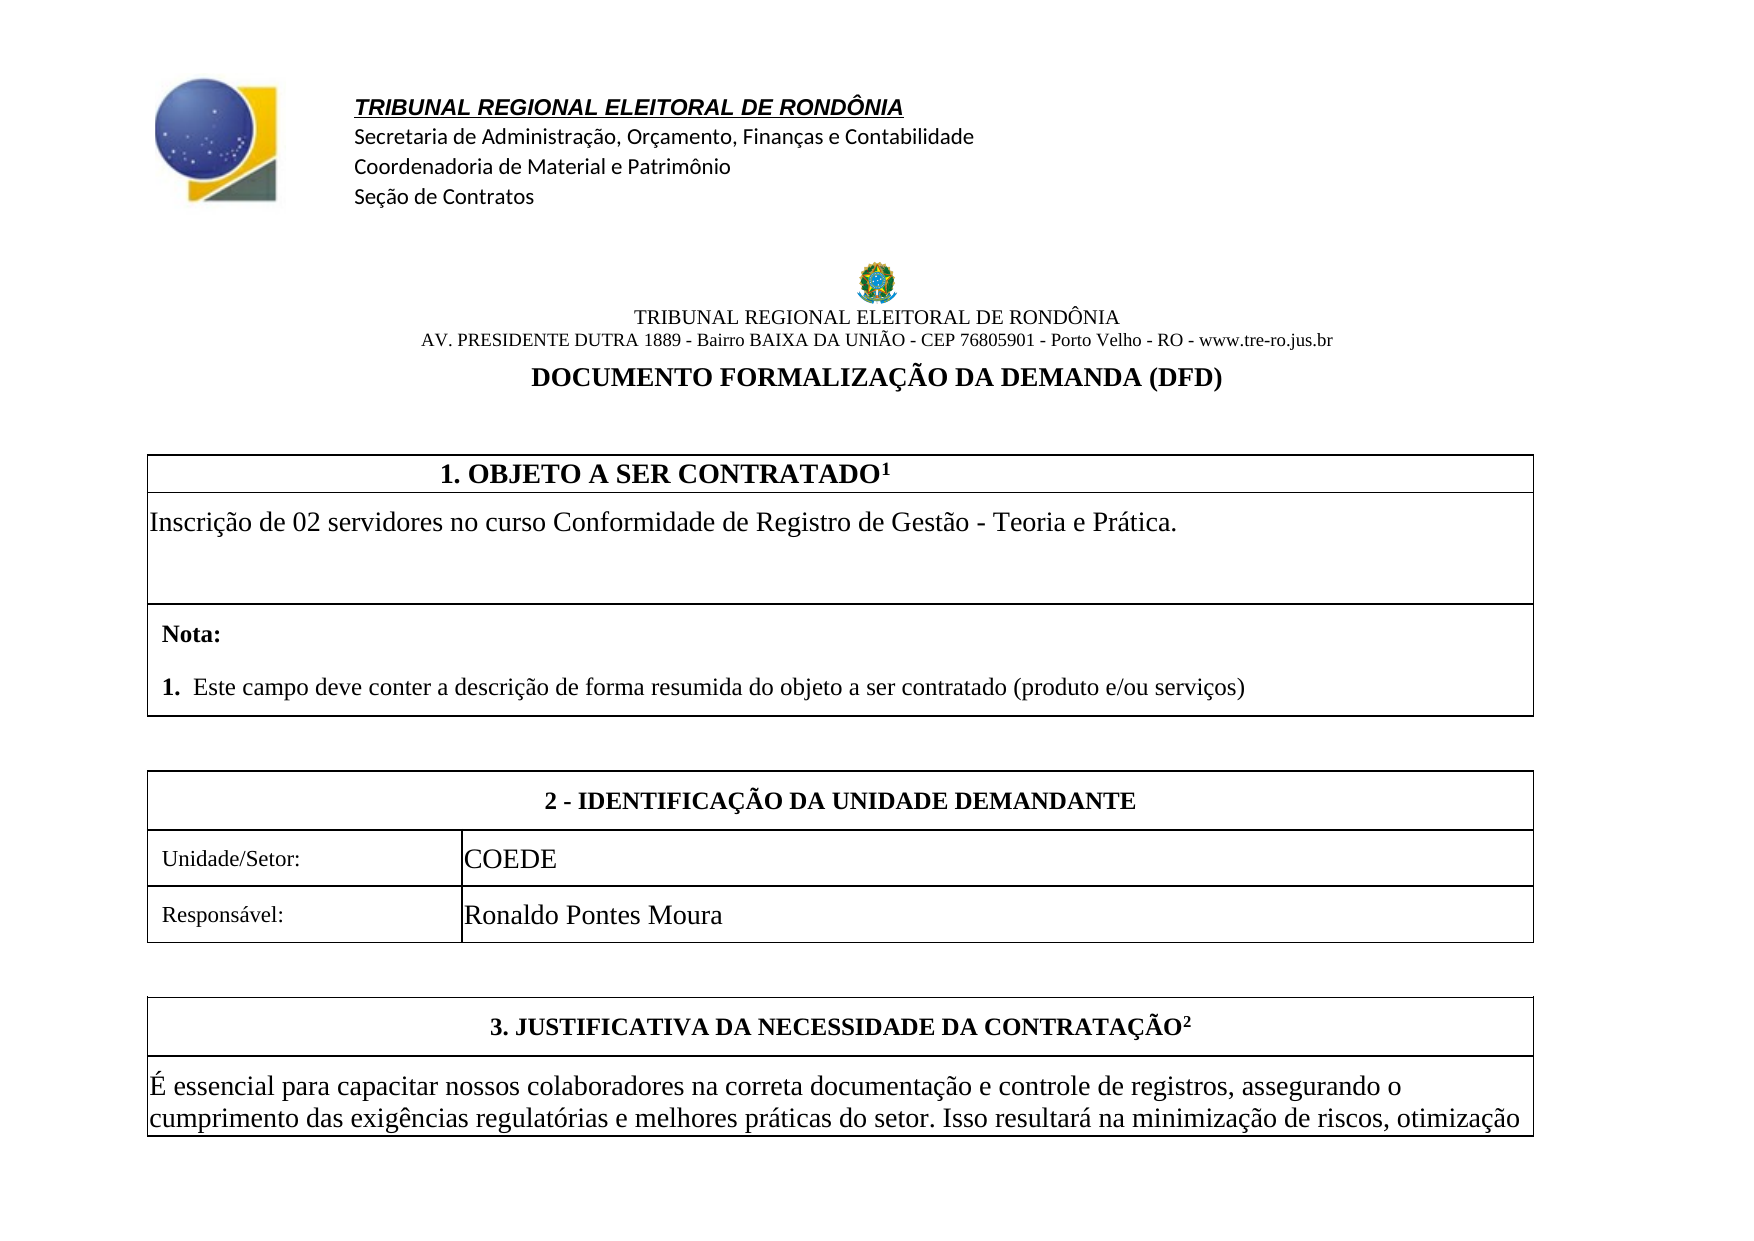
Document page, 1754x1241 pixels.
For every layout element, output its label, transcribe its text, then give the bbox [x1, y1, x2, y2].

table_cell Inscrição de 02 servidores no curso Conformidade de Registro de Gestão - Teoria e Prática. [148, 493, 1533, 603]
table_header 2 - IDENTIFICAÇÃO DA UNIDADE DEMANDANTE [148, 772, 1533, 829]
table_header 1. OBJETO A SER CONTRATADO1 [148, 456, 1533, 491]
table_cell Unidade/Setor: [148, 831, 461, 885]
table_cell COEDE [463, 831, 1533, 885]
text DOCUMENTO FORMALIZAÇÃO DA DEMANDA (DFD) [148, 361, 1606, 392]
table_header 3. JUSTIFICATIVA DA NECESSIDADE DA CONTRATAÇÃO2 [148, 998, 1533, 1055]
table_cell É essencial para capacitar nossos colaboradores na correta documentação e controle de registros, assegurando o cumprimento das exigências regulatórias e melhores práticas do setor. Isso resultará na minimização de riscos, otimização [148, 1057, 1533, 1135]
text AV. PRESIDENTE DUTRA 1889 - Bairro BAIXA DA UNIÃO - CEP 76805901 - Porto Velho - RO - www.tre-ro.jus.br [148, 329, 1606, 350]
table_cell Responsável: [148, 887, 461, 941]
table_cell Nota: 1. Este campo deve conter a descrição de forma resumida do objeto a ser contratado (produto e/ou serviços) [148, 605, 1533, 715]
table_cell Ronaldo Pontes Moura [463, 887, 1533, 941]
text TRIBUNAL REGIONAL ELEITORAL DE RONDÔNIA [148, 304, 1606, 329]
